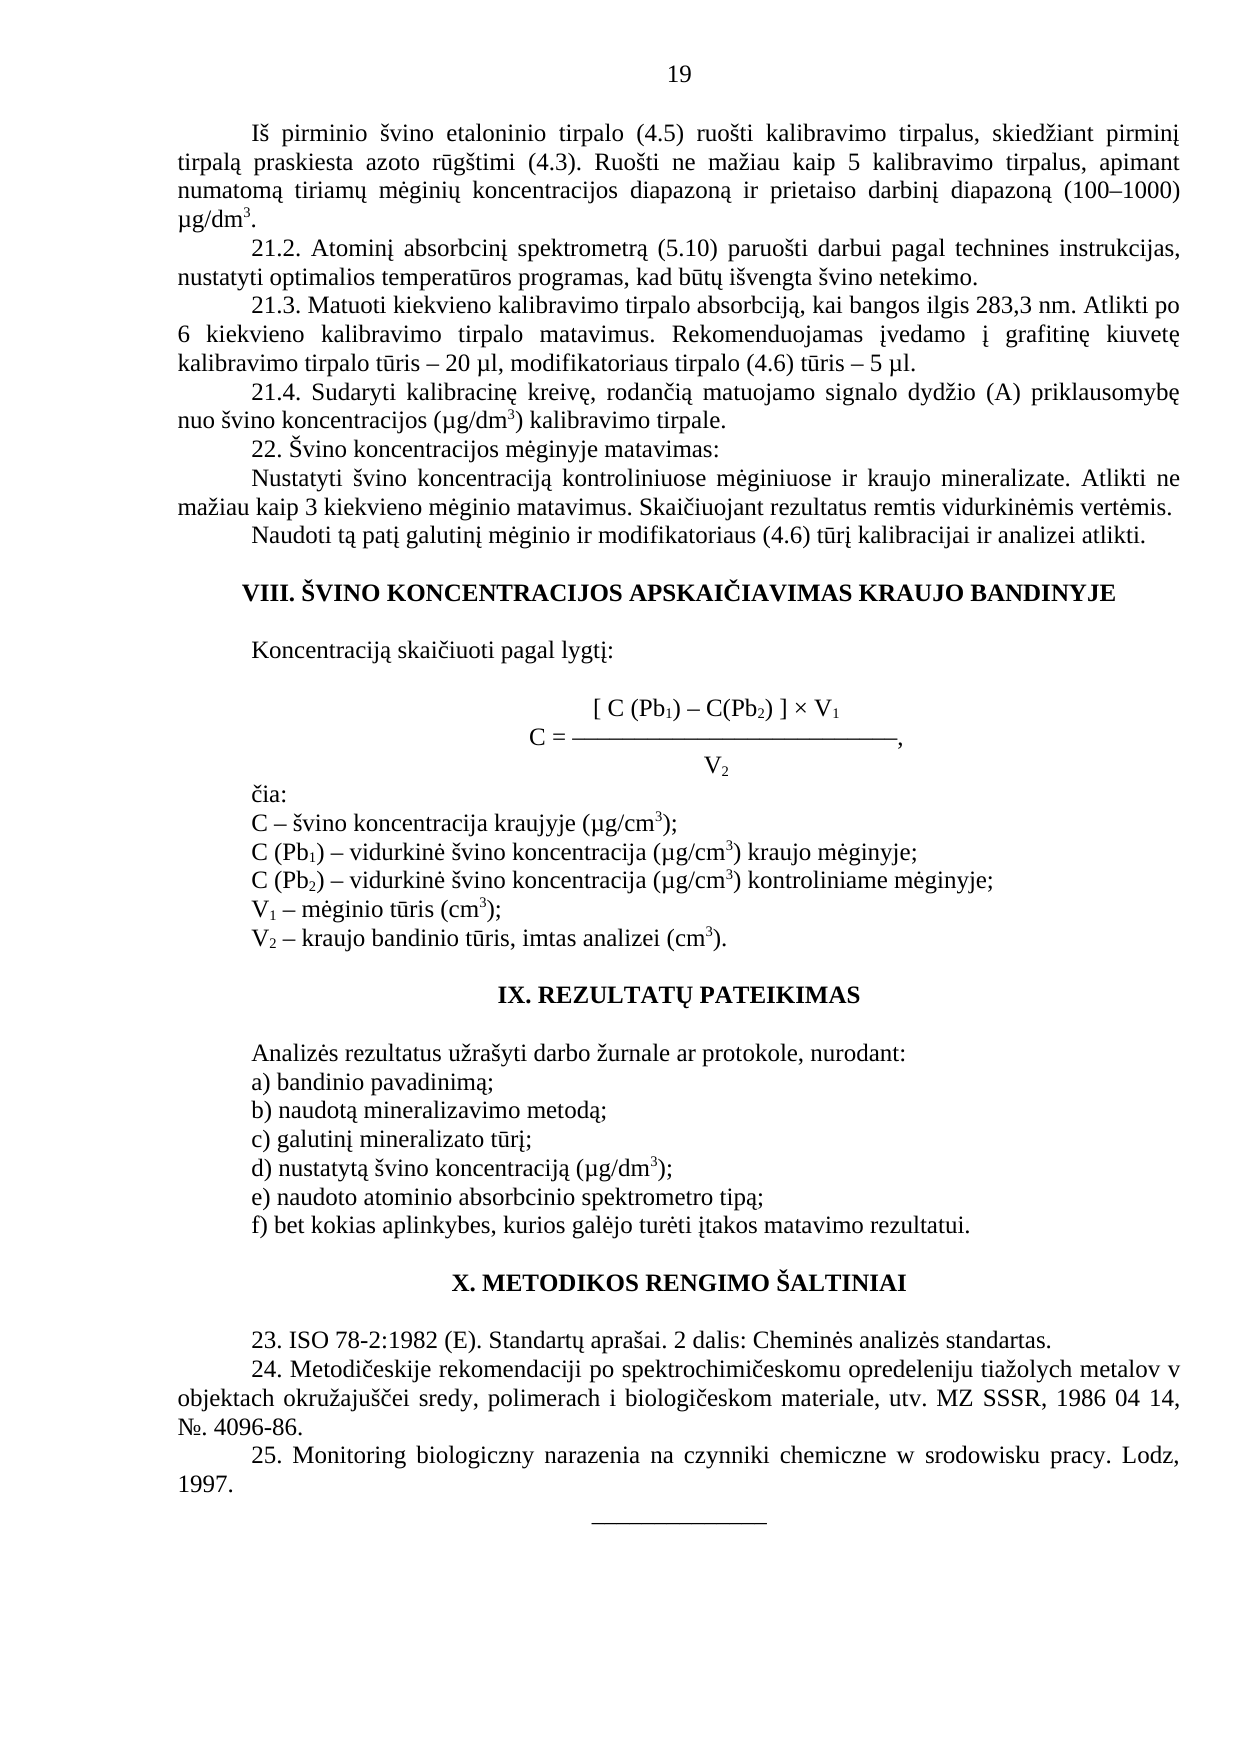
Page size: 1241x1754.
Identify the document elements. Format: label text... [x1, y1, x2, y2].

text b) naudotą mineralizavimo metodą; [177, 1096, 1181, 1124]
text čia: [177, 779, 1181, 808]
text d) nustatytą švino koncentraciją (µg/dm3); [177, 1153, 1181, 1182]
text 23. ISO 78-2:1982 (E). Standartų aprašai. 2 dalis: Cheminės analizės standartas. [177, 1326, 1181, 1354]
text Nustatyti švino koncentraciją kontroliniuose mėginiuose ir kraujo mineralizate. Atlikti ne mažiau kaip 3 kiekvieno mėginio matavimus. Skaičiuojant rezultatus remtis vidurkinėmis vertėmis. [177, 463, 1181, 521]
text c) galutinį mineralizato tūrį; [177, 1124, 1181, 1153]
text V2 [177, 751, 1181, 779]
text ______________ [177, 1498, 1181, 1527]
text 22. Švino koncentracijos mėginyje matavimas: [177, 434, 1181, 463]
text f) bet kokias aplinkybes, kurios galėjo turėti įtakos matavimo rezultatui. [177, 1211, 1181, 1239]
text C – švino koncentracija kraujyje (µg/cm3); [177, 808, 1181, 837]
text C (Pb2) – vidurkinė švino koncentracija (µg/cm3) kontroliniame mėginyje; [177, 866, 1181, 894]
text 21.3. Matuoti kiekvieno kalibravimo tirpalo absorbciją, kai bangos ilgis 283,3 nm. Atlikti po 6 kiekvieno kalibravimo tirpalo matavimus. Rekomenduojamas įvedamo į grafitinę kiuvetę kalibravimo tirpalo tūris – 20 µl, modifikatoriaus tirpalo (4.6) tūris – 5 µl. [177, 291, 1181, 377]
text V2 – kraujo bandinio tūris, imtas analizei (cm3). [177, 923, 1181, 952]
text Iš pirminio švino etaloninio tirpalo (4.5) ruošti kalibravimo tirpalus, skiedžiant pirminį tirpalą praskiesta azoto rūgštimi (4.3). Ruošti ne mažiau kaip 5 kalibravimo tirpalus, apimant numatomą tiriamų mėginių koncentracijos diapazoną ir prietaiso darbinį diapazoną (100–1000) µg/dm3. [177, 118, 1181, 233]
text 21.2. Atominį absorbcinį spektrometrą (5.10) paruošti darbui pagal technines instrukcijas, nustatyti optimalios temperatūros programas, kad būtų išvengta švino netekimo. [177, 233, 1181, 291]
text [ C (Pb1) – C(Pb2) ] × V1 [177, 693, 1181, 722]
text 21.4. Sudaryti kalibracinę kreivę, rodančią matuojamo signalo dydžio (A) priklausomybę nuo švino koncentracijos (µg/dm3) kalibravimo tirpale. [177, 377, 1181, 434]
text e) naudoto atominio absorbcinio spektrometro tipą; [177, 1182, 1181, 1211]
text a) bandinio pavadinimą; [177, 1067, 1181, 1096]
text 24. Metodičeskije rekomendaciji po spektrochimičeskomu opredeleniju tiažolych metalov v objektach okružajuščei sredy, polimerach i biologičeskom materiale, utv. MZ SSSR, 1986 04 14, №. 4096-86. [177, 1354, 1181, 1441]
text IX. REZULTATŲ PATEIKIMAS [177, 981, 1181, 1009]
text VIII. ŠVINO KONCENTRACIJOS APSKAIČIAVIMAS KRAUJO BANDINYJE [177, 578, 1181, 607]
text Koncentraciją skaičiuoti pagal lygtį: [177, 636, 1181, 664]
text Naudoti tą patį galutinį mėginio ir modifikatoriaus (4.6) tūrį kalibracijai ir analizei atlikti. [177, 521, 1181, 549]
text C = ––––––––––––––––––––––––––, [177, 722, 1181, 751]
text V1 – mėginio tūris (cm3); [177, 894, 1181, 923]
text 25. Monitoring biologiczny narazenia na czynniki chemiczne w srodowisku pracy. Lodz, 1997. [177, 1441, 1181, 1498]
text Analizės rezultatus užrašyti darbo žurnale ar protokole, nurodant: [177, 1038, 1181, 1067]
text C (Pb1) – vidurkinė švino koncentracija (µg/cm3) kraujo mėginyje; [177, 837, 1181, 866]
text X. METODIKOS RENGIMO ŠALTINIAI [177, 1268, 1181, 1297]
